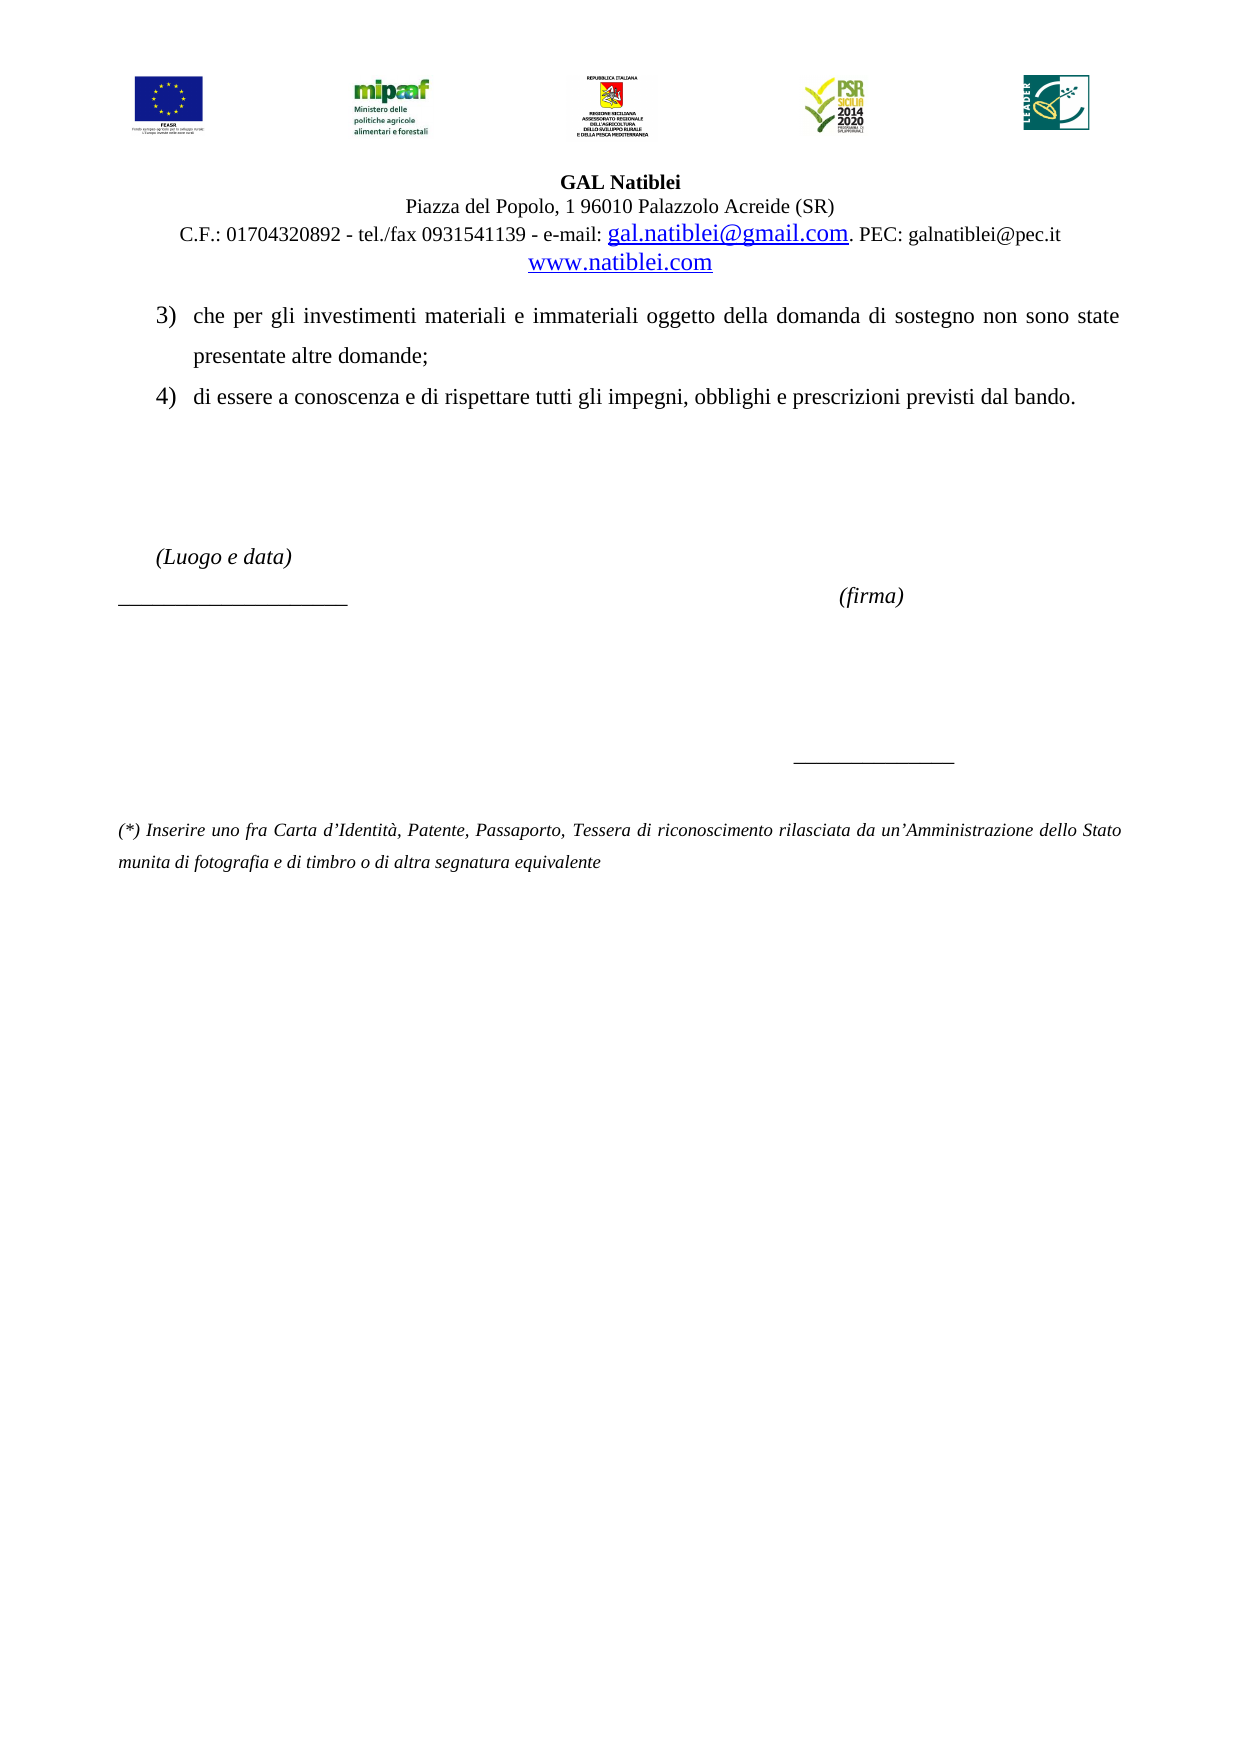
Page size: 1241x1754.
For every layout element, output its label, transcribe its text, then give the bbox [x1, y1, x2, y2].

list di essere a conoscenza e di rispettare tutti gli impegni, obblighi e prescrizioni previsti dal bando. [156, 381, 1122, 410]
text ____________________ (firma) [118, 582, 1122, 609]
picture [1023, 75, 1090, 130]
list che per gli investimenti materiali e immateriali oggetto della domanda di sostegno non sono state presentate altre domande; [156, 300, 1122, 368]
picture [566, 75, 658, 142]
text (*) Inserire uno fra Carta d’Identità, Patente, Passaporto, Tessera di riconoscimento rilasciata da un’Amministrazione dello Stato munita di fotografia e di timbro o di altra segnatura equivalente [118, 819, 1122, 873]
text (Luogo e data) [118, 543, 1122, 569]
text ______________ [708, 740, 1122, 767]
picture [798, 75, 869, 136]
picture [348, 75, 434, 139]
